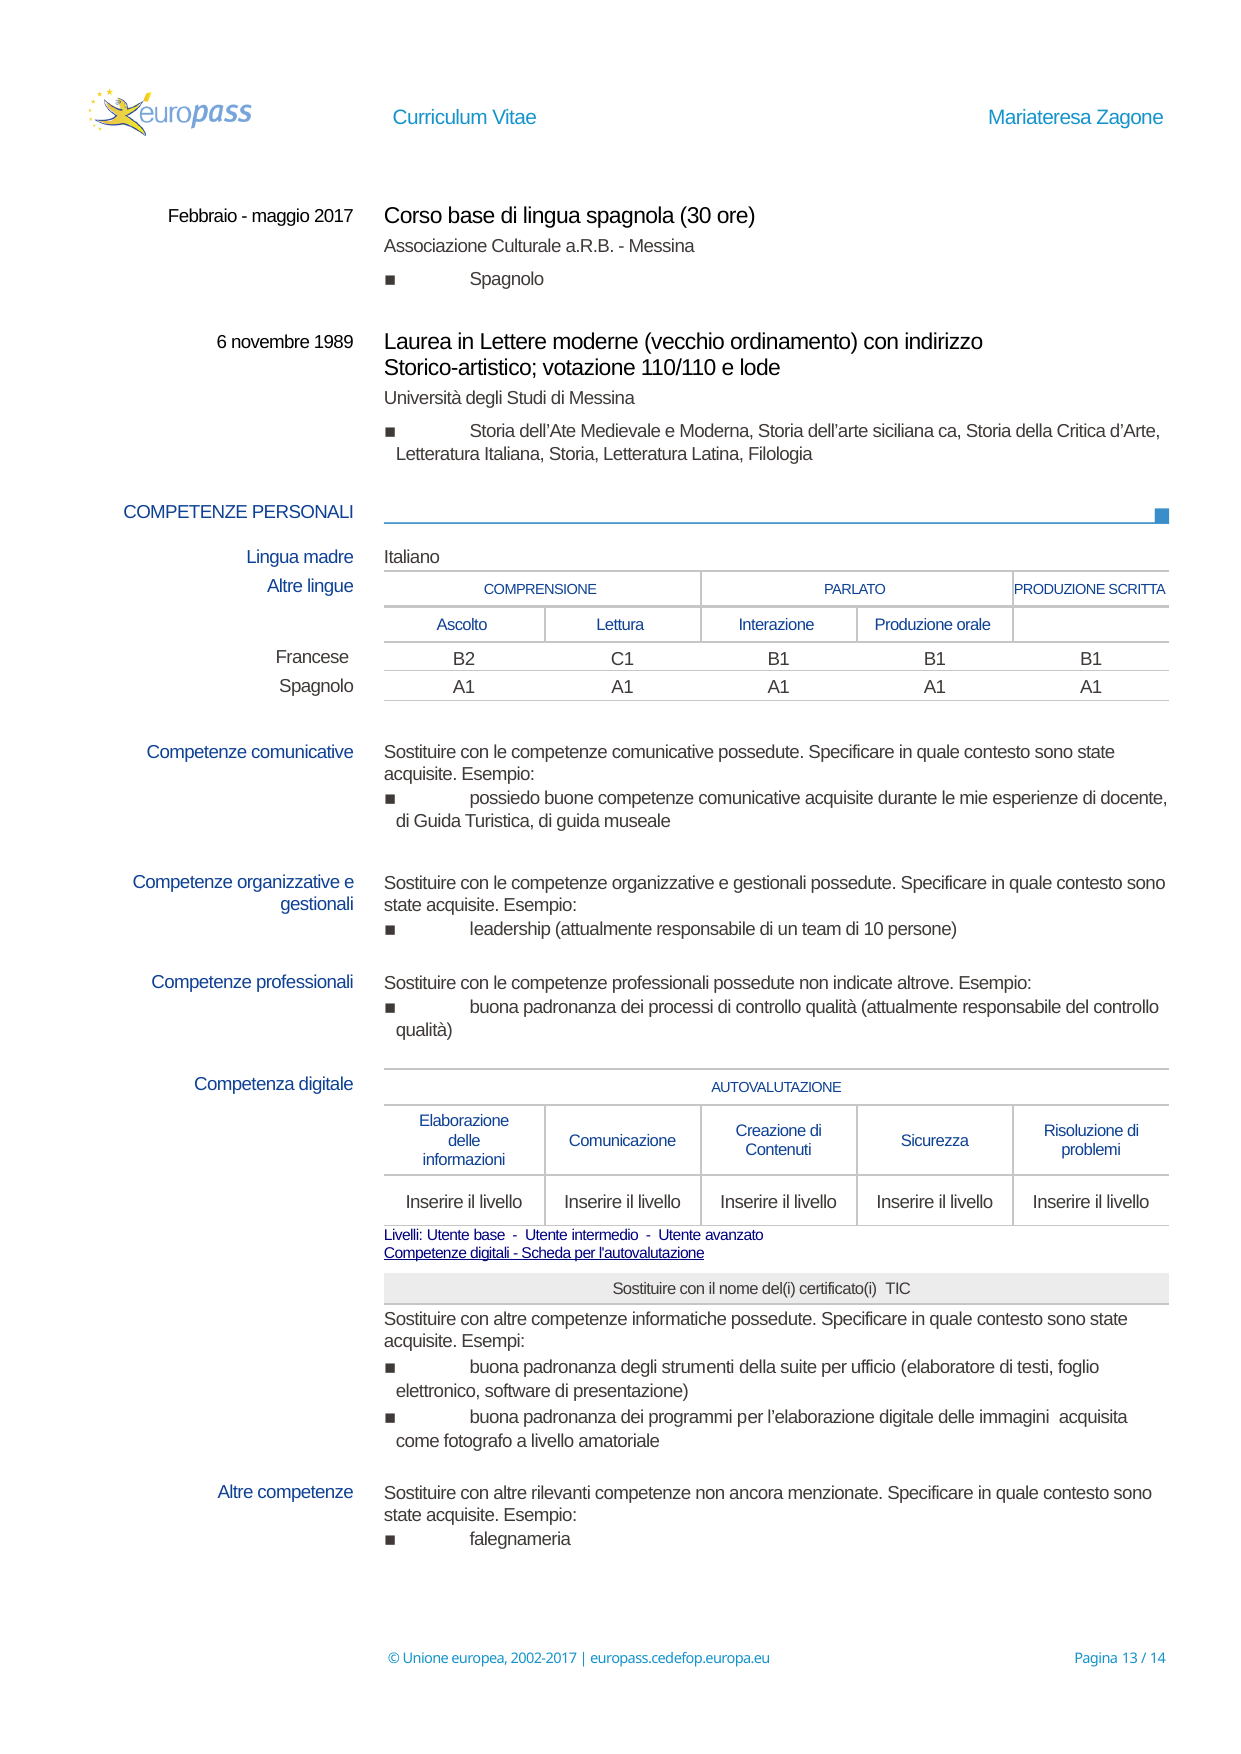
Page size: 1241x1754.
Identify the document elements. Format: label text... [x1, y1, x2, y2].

table_cell Risoluzione di problemi [1014, 1106, 1169, 1174]
table_cell Elaborazione delle informazioni [384, 1106, 544, 1174]
table_cell Associazione Culturale a.R.B. - Messina [384, 229, 1169, 265]
table_header Competenza digitale [89, 1068, 384, 1174]
table_cell COMPRENSIONE [384, 572, 700, 605]
table_cell Inserire il livello [1014, 1176, 1169, 1224]
table_cell A1 [545, 671, 701, 700]
table_cell Spagnolo [384, 265, 1169, 290]
table_cell A1 [857, 671, 1013, 700]
table_header 6 novembre 1989 [89, 328, 384, 464]
table_cell A1 [384, 671, 544, 700]
table_cell Sostituire con il nome del(i) certificato(i) TIC [384, 1273, 1169, 1303]
table_header Lingua madre [89, 544, 384, 570]
table_cell Ascolto [384, 608, 544, 641]
table_cell Storia dell’Ate Medievale e Moderna, Storia dell’arte siciliana ca, Storia della Critica d’Arte, Letteratura Italiana, Storia, Letteratura Latina, Filologia [384, 417, 1169, 464]
table_header [384, 501, 1169, 508]
table_header Laurea in Lettere moderne (vecchio ordinamento) con indirizzo Storico-artistico; votazione 110/110 e lode [384, 328, 1033, 381]
table_cell Inserire il livello [858, 1176, 1012, 1224]
table_cell Livelli: Utente base - Utente intermedio - Utente avanzato Competenze digitali - Scheda per l'autovalutazione [384, 1226, 1169, 1273]
table_cell [89, 1225, 384, 1273]
table_header Italiano [384, 544, 1169, 570]
table_header Altre competenze [89, 1479, 384, 1551]
table_cell B1 [857, 643, 1013, 670]
table_cell [89, 1174, 384, 1224]
table_cell PARLATO [702, 572, 1012, 605]
table_cell Produzione orale [858, 608, 1012, 641]
table_cell PRODUZIONE SCRITTA [1014, 572, 1169, 605]
table_header Febbraio - maggio 2017 [89, 202, 384, 290]
table_cell A1 [701, 671, 857, 700]
table_cell B1 [1013, 643, 1169, 670]
table_cell [89, 1273, 384, 1303]
table_cell Comunicazione [546, 1106, 700, 1174]
table_cell Interazione [702, 608, 856, 641]
table_cell Sostituire con altre competenze informatiche possedute. Specificare in quale contesto sono state acquisite. Esempi: buona padronanza degli strumenti della suite per ufficio (elaboratore di testi, foglio elettronico, software di presentazione) buona padronanza dei programmi per l’elaborazione digitale delle immagini acquisita come fotografo a livello amatoriale [384, 1305, 1169, 1451]
table_cell [89, 1303, 384, 1451]
table_cell Inserire il livello [384, 1176, 544, 1224]
table_header Sostituire con le competenze organizzative e gestionali possedute. Specificare in quale contesto sono state acquisite. Esempio: leadership (attualmente responsabile di un team di 10 persone) [384, 869, 1169, 941]
table_cell Lettura [546, 608, 700, 641]
table_header Competenze professionali [89, 969, 384, 1040]
table_cell Università degli Studi di Messina [384, 381, 1169, 417]
picture [88, 88, 252, 136]
table_cell B1 [701, 643, 857, 670]
table_cell Altre lingue [89, 570, 384, 641]
table_cell Inserire il livello [546, 1176, 700, 1224]
table_header AUTOVALUTAZIONE [384, 1070, 1169, 1103]
table_header [1034, 328, 1169, 381]
table_header Competenze comunicative [89, 738, 384, 831]
table_header Competenze organizzative e gestionali [89, 869, 384, 941]
table_header COMPETENZE PERSONALI [89, 501, 384, 524]
table_header Sostituire con le competenze comunicative possedute. Specificare in quale contesto sono state acquisite. Esempio: possiedo buone competenze comunicative acquisite durante le mie esperienze di docente, di Guida Turistica, di guida museale [384, 738, 1169, 831]
picture [383, 508, 1170, 524]
table_cell A1 [1013, 671, 1169, 700]
table_header Sostituire con altre rilevanti competenze non ancora menzionate. Specificare in quale contesto sono state acquisite. Esempio: falegnameria [384, 1479, 1169, 1551]
table_cell Spagnolo [89, 670, 384, 700]
table_cell Sicurezza [858, 1106, 1012, 1174]
table_header [1034, 202, 1169, 228]
table_cell Creazione di Contenuti [702, 1106, 856, 1174]
table_cell Francese [89, 641, 384, 670]
table_header Corso base di lingua spagnola (30 ore) [384, 202, 1033, 228]
table_cell Inserire il livello [702, 1176, 856, 1224]
table_cell C1 [545, 643, 701, 670]
table_cell B2 [384, 643, 544, 670]
table_cell [1014, 608, 1169, 641]
table_header Sostituire con le competenze professionali possedute non indicate altrove. Esempio: buona padronanza dei processi di controllo qualità (attualmente responsabile del controllo qualità) [384, 969, 1169, 1040]
